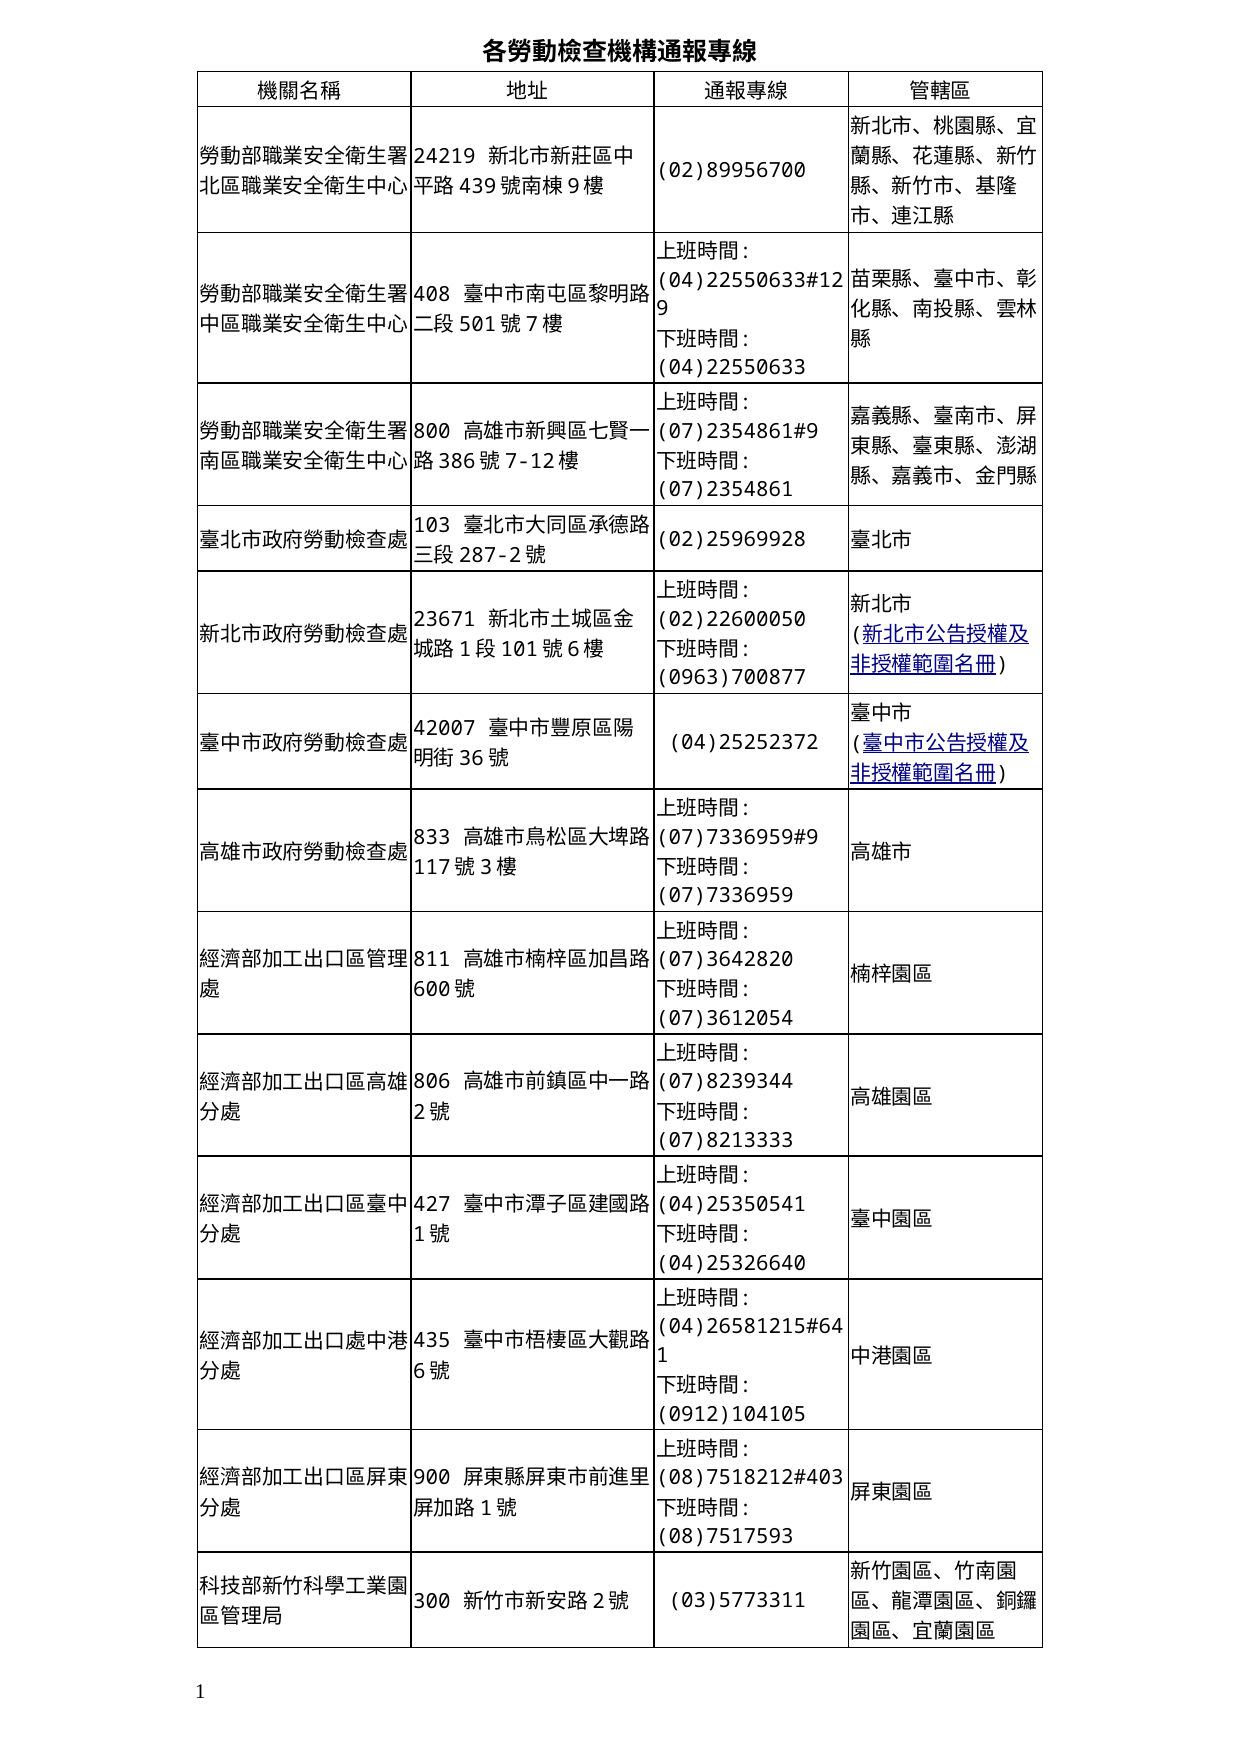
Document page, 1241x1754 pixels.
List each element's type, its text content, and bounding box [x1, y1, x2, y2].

table_cell 勞動部職業安全衛生署北區職業安全衛生中心 [198, 107, 410, 231]
table_cell 臺北市 [849, 506, 1042, 570]
table_cell 811 高雄市楠梓區加昌路600號 [412, 912, 653, 1033]
table_cell (04)25252372 [655, 694, 848, 788]
table_header 各勞動檢查機構通報專線 [196, 30, 1044, 69]
table_cell 300 新竹市新安路2號 [412, 1553, 653, 1647]
table_cell 經濟部加工出口區臺中分處 [198, 1157, 410, 1278]
table_cell 屏東園區 [849, 1430, 1042, 1551]
table_cell 新北市政府勞動檢查處 [198, 572, 410, 692]
table_cell 上班時間: (07)2354861#9 下班時間: (07)2354861 [655, 384, 848, 504]
table_cell 408 臺中市南屯區黎明路二段501號7樓 [412, 233, 653, 382]
table_cell 中港園區 [849, 1280, 1042, 1429]
table_cell 臺北市政府勞動檢查處 [198, 506, 410, 570]
table_cell 經濟部加工出口區高雄分處 [198, 1035, 410, 1155]
table_cell 高雄市 [849, 790, 1042, 911]
table_cell 高雄園區 [849, 1035, 1042, 1155]
table_cell 427 臺中市潭子區建國路1號 [412, 1157, 653, 1278]
table_cell 新北市、桃園縣、宜蘭縣、花蓮縣、新竹縣、新竹市、基隆市、連江縣 [849, 107, 1042, 231]
table_header 通報專線 [655, 72, 848, 106]
table_cell 科技部新竹科學工業園區管理局 [198, 1553, 410, 1647]
table_cell (02)89956700 [655, 107, 848, 231]
table_cell 新竹園區、竹南園區、龍潭園區、銅鑼園區、宜蘭園區 [849, 1553, 1042, 1647]
table_cell 臺中市政府勞動檢查處 [198, 694, 410, 788]
table_cell 800 高雄市新興區七賢一路386號7-12樓 [412, 384, 653, 504]
table_cell 臺中市 (臺中市公告授權及非授權範圍名冊) [849, 694, 1042, 788]
table_header 管轄區 [849, 72, 1042, 106]
table_cell 435 臺中市梧棲區大觀路6號 [412, 1280, 653, 1429]
table_cell 經濟部加工出口區屏東分處 [198, 1430, 410, 1551]
table_cell 上班時間: (07)3642820 下班時間: (07)3612054 [655, 912, 848, 1033]
table_cell 上班時間: (04)22550633#129 下班時間: (04)22550633 [655, 233, 848, 382]
table_cell 臺中園區 [849, 1157, 1042, 1278]
table_cell 上班時間: (04)25350541 下班時間: (04)25326640 [655, 1157, 848, 1278]
table_cell 高雄市政府勞動檢查處 [198, 790, 410, 911]
table_cell 上班時間: (02)22600050 下班時間: (0963)700877 [655, 572, 848, 692]
table_header 地址 [412, 72, 653, 106]
table_cell 上班時間: (07)8239344 下班時間: (07)8213333 [655, 1035, 848, 1155]
table_cell (03)5773311 [655, 1553, 848, 1647]
table_cell 23671 新北市土城區金城路1段101號6樓 [412, 572, 653, 692]
table_cell 上班時間: (04)26581215#641 下班時間: (0912)104105 [655, 1280, 848, 1429]
table_cell 苗栗縣、臺中市、彰化縣、南投縣、雲林縣 [849, 233, 1042, 382]
table_cell 833 高雄市鳥松區大埤路117號3樓 [412, 790, 653, 911]
table_cell 103 臺北市大同區承德路三段287-2號 [412, 506, 653, 570]
table_cell (02)25969928 [655, 506, 848, 570]
table_cell 42007 臺中市豐原區陽明街36號 [412, 694, 653, 788]
table_cell 經濟部加工出口處中港分處 [198, 1280, 410, 1429]
table_cell 勞動部職業安全衛生署南區職業安全衛生中心 [198, 384, 410, 504]
table_cell 上班時間: (08)7518212#403 下班時間: (08)7517593 [655, 1430, 848, 1551]
table_cell 上班時間: (07)7336959#9 下班時間: (07)7336959 [655, 790, 848, 911]
table_header 機關名稱 [198, 72, 410, 106]
table_cell 嘉義縣、臺南市、屏東縣、臺東縣、澎湖縣、嘉義市、金門縣 [849, 384, 1042, 504]
table_cell 900 屏東縣屏東市前進里屏加路1號 [412, 1430, 653, 1551]
table_cell 24219 新北市新莊區中平路439號南棟9樓 [412, 107, 653, 231]
table_cell 勞動部職業安全衛生署中區職業安全衛生中心 [198, 233, 410, 382]
table_cell 806 高雄市前鎮區中一路2號 [412, 1035, 653, 1155]
table_cell 新北市 (新北市公告授權及非授權範圍名冊) [849, 572, 1042, 692]
table_cell 楠梓園區 [849, 912, 1042, 1033]
table_cell 經濟部加工出口區管理處 [198, 912, 410, 1033]
